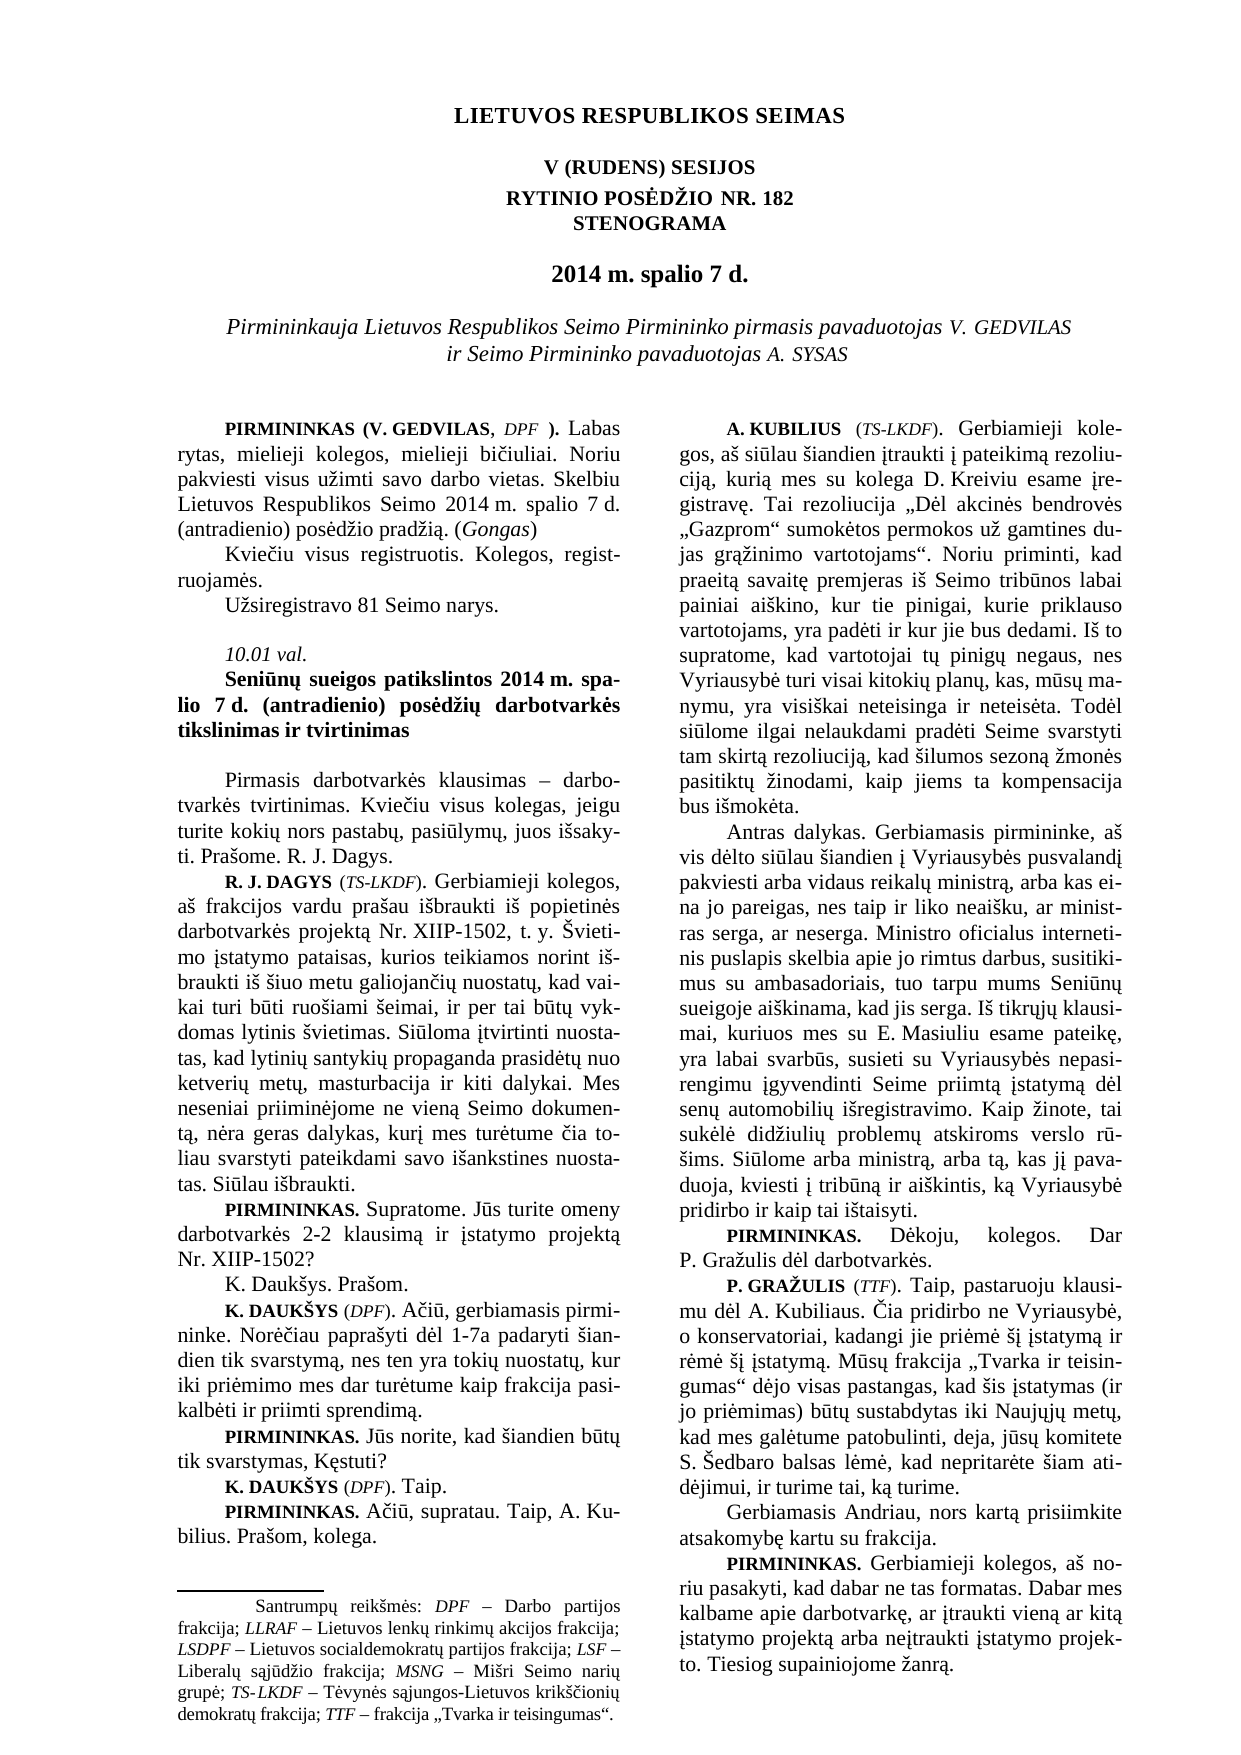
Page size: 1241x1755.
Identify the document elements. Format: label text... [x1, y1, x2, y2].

text A. KUBILIUS (TS-LKDF). Ger­bia­mie­ji ko­le­gos, aš siū­lau šian­dien įtrauk­ti į pa­tei­ki­mą re­zo­liu­ci­ją, ku­rią mes su ko­le­ga D. Krei­viu esa­me įre­gist­ra­vę. Tai re­zo­liu­ci­ja „Dėl ak­ci­nės ben­dro­vės „Gaz­prom“ su­mo­kė­tos per­mo­kos už gam­ti­nes du­jas grą­ži­ni­mo var­to­to­jams“. No­riu pri­min­ti, kad pra­ei­tą sa­vai­tę prem­je­ras iš Sei­mo tri­bū­nos la­bai pai­niai aiš­ki­no, kur tie pi­ni­gai, ku­rie pri­klau­so var­to­to­jams, yra pa­dė­ti ir kur jie bus de­da­mi. Iš to su­pra­to­me, kad var­to­to­jai tų pi­ni­gų ne­gaus, nes Vy­riau­sy­bė tu­ri vi­sai ki­to­kių pla­nų, kas, mū­sų ma­ny­mu, yra vi­siš­kai ne­tei­sin­ga ir ne­tei­sė­ta. To­dėl siū­lo­me il­gai ne­lauk­da­mi pra­dė­ti Sei­me svars­ty­ti tam skir­tą re­zo­liu­ci­ją, kad ši­lu­mos se­zo­ną žmo­nės pa­si­tik­tų ži­no­da­mi, kaip jiems ta kom­pen­sa­ci­ja bus iš­mo­kė­ta. [679, 415, 1122, 819]
text Santrumpų reikšmės: DPF – Darbo partij­os frakcija; LLRAF – Lietuvos lenkų rinkimų akcijos frakcija; LSDPF – Lietuvos social­demokratų partijos frakcija; LSF – Liberalų sąjūdžio frakcija; MSNG – Mišri Seimo narių grupė; TS‑LKDF – Tėvynės sąjungos-Lietuvos krikščionių demokratų frakcija; TTF – frakcija „Tvarka ir teisingumas“. [177, 1592, 620, 1724]
text P. GRAŽULIS (TTF). Taip, pas­ta­ruo­ju klau­si­mu dėl A. Ku­bi­liaus. Čia pri­dir­bo ne Vy­riau­sy­bė, o kon­ser­va­to­riai, ka­dan­gi jie pri­ėmė šį įsta­ty­mą ir rė­mė šį įsta­ty­mą. Mū­sų frak­ci­ja „Tvar­ka ir tei­sin­gu­mas“ dė­jo vi­sas pa­stan­gas, kad šis įsta­ty­mas (ir jo pri­ėmi­mas) bū­tų su­stab­dy­tas iki Nau­jų­jų me­tų, kad mes ga­lė­tu­me pa­to­bu­lin­ti, de­ja, jū­sų ko­mi­te­te S. Šed­ba­ro bal­sas lė­mė, kad ne­pri­ta­rė­te šiam ati­dė­ji­mui, ir tu­ri­me tai, ką tu­ri­me. [679, 1272, 1122, 1499]
text 10.01 val. [224, 642, 620, 666]
text K. DAUKŠYS (DPF). Taip. [177, 1473, 620, 1498]
text Pir­ma­sis dar­bo­tvarkės klau­si­mas – dar­bo­tvar­kės tvir­ti­ni­mas. Kvie­čiu vi­sus ko­le­gas, jei­gu tu­ri­te ko­kių nors pa­sta­bų, pa­siū­ly­mų, juos iš­sa­ky­ti. Pra­šo­me. R. J. Da­gys. [177, 767, 620, 868]
text K. Dauk­šys. Pra­šom. [177, 1271, 620, 1297]
text K. DAUKŠYS (DPF). Ačiū, ger­bia­ma­sis pir­mi­nin­ke. No­rė­čiau pa­pra­šy­ti dėl 1-7a pa­da­ry­ti šian­dien tik svars­ty­mą, nes ten yra to­kių nuo­sta­tų, kur iki pri­ėmi­mo mes dar tu­rė­tu­me kaip frak­ci­ja pa­si­kal­bė­ti ir pri­im­ti spren­di­mą. [177, 1297, 620, 1423]
text PIRMININKAS. Dė­ko­ju, ko­le­gos. Dar P. Gra­žu­lis dėl dar­bo­tvarkės. [679, 1222, 1122, 1272]
text PIRMININKAS. Jūs no­ri­te, kad šian­dien bū­tų tik svars­ty­mas, Kęs­tu­ti? [177, 1423, 620, 1473]
text R. J. DAGYS (TS-LKDF). Ger­bia­mie­ji ko­le­gos, aš frak­ci­jos var­du pra­šau iš­brauk­ti iš po­pie­ti­nės dar­bo­tvarkės pro­jek­tą Nr. XIIP-1502, t. y. Švie­ti­mo įsta­ty­mo pa­tai­sas, ku­rios tei­kia­mos no­rint iš­brauk­ti iš šiuo me­tu ga­lio­jan­čių nuo­sta­tų, kad vai­kai tu­ri bū­ti ruo­šia­mi šei­mai, ir per tai bū­tų vyk­do­mas ly­ti­nis švie­ti­mas. Siū­lo­ma įtvir­tin­ti nuo­sta­tas, kad ly­ti­nių san­ty­kių pro­pa­gan­da pra­si­dė­tų nuo ket­ve­rių me­tų, mas­tur­ba­ci­ja ir ki­ti da­ly­kai. Mes ne­se­niai pri­imi­nė­jo­me ne vie­ną Sei­mo do­ku­men­tą, nė­ra ge­ras da­ly­kas, ku­rį mes tu­rė­tu­me čia to­liau svars­ty­ti pa­teik­da­mi sa­vo iš­anks­ti­nes nuo­sta­tas. Siū­lau iš­brauk­ti. [177, 868, 620, 1196]
title STENOGRAMA [177, 211, 1122, 235]
text Ant­ras da­ly­kas. Ger­bia­ma­sis pir­mi­nin­ke, aš vis dėl­to siū­lau šian­dien į Vy­riau­sy­bės pus­va­lan­dį pa­kvies­ti ar­ba vi­daus rei­ka­lų mi­nist­rą, ar­ba kas ei­na jo pa­rei­gas, nes taip ir li­ko ne­aiš­ku, ar mi­nist­ras ser­ga, ar ne­ser­ga. Mi­nist­ro ofi­cia­lus in­ter­ne­ti­nis pus­la­pis skel­bia apie jo rim­tus dar­bus, su­si­ti­ki­mus su am­ba­sa­do­riais, tuo tar­pu mums Se­niū­nų su­ei­go­je aiš­ki­na­ma, kad jis ser­ga. Iš tik­rų­jų klau­si­mai, ku­riuos mes su E. Ma­siu­liu esa­me pa­tei­kę, yra la­bai svar­būs, su­sie­ti su Vy­riau­sy­bės ne­pa­si­ren­gi­mu įgy­ven­din­ti Sei­me pri­im­tą įsta­ty­mą dėl se­nų au­to­mo­bi­lių iš­re­gist­ra­vi­mo. Kaip ži­no­te, tai su­kė­lė di­džiu­lių pro­ble­mų at­ski­roms ver­slo rū­šims. Siū­lo­me ar­ba mi­nist­rą, ar­ba tą, kas jį pa­va­duo­ja, kvies­ti į tri­bū­ną ir aiš­kin­tis, ką Vy­riau­sy­bė pri­dir­bo ir kaip tai iš­tai­sy­ti. [679, 819, 1122, 1222]
text PIRMININKAS. Ačiū, su­pra­tau. Taip, A. Ku­bi­lius. Pra­šom, ko­le­ga. [177, 1498, 620, 1549]
title RYTINIO posėdžio NR. 182 [177, 179, 1122, 211]
text PIRMININKAS (V. GEDVILAS, DPF). La­bas ry­tas, mie­lie­ji ko­le­gos, mie­lie­ji bi­čiu­liai. No­riu pa­kvies­ti vi­sus už­im­ti sa­vo dar­bo vie­tas. Skel­biu Lie­tu­vos Res­pub­li­kos Sei­mo 2014 m. spa­lio 7 d. (ant­ra­die­nio) po­sė­džio pra­džią. (Gon­gas) [177, 415, 620, 541]
text Kvie­čiu vi­sus re­gist­ruo­tis. Ko­le­gos, re­gist­ruo­ja­mės. [177, 541, 620, 592]
text PIRMININKAS. Su­pra­to­me. Jūs tu­ri­te ome­ny dar­bo­tvarkės 2-2 klau­si­mą ir įsta­ty­mo pro­jek­tą Nr. XIIP-1502? [177, 1196, 620, 1271]
text Se­niū­nų su­ei­go­s pa­tiks­lin­tos 2014 m. spa­lio 7 d. (ant­ra­die­nio) po­sė­džių dar­bo­tvarkės tik­s­li­ni­mas ir tvir­ti­ni­mas [177, 666, 620, 742]
text Už­si­re­gist­ra­vo 81 Sei­mo na­rys. [177, 592, 620, 617]
text Ger­bia­ma­sis An­driau, nors kar­tą pri­si­im­ki­te at­sa­ko­my­bę kar­tu su frak­ci­ja. [679, 1499, 1122, 1550]
text Pirmininkauja Lietuvos Respublikos Seimo Pirmininko pirmasis pavaduotojas V. GEDVILAS ir Seimo Pirmininko pavaduotojas A. SYSAS [177, 313, 1122, 366]
title V (RUDENS) SESIJOS [177, 155, 1122, 179]
text PIRMININKAS. Ger­bia­mie­ji ko­le­gos, aš no­riu pa­sa­ky­ti, kad da­bar ne tas for­ma­tas. Da­bar mes kal­ba­me apie dar­bo­tvarkę, ar įtrauk­ti vie­ną ar ki­tą įsta­ty­mo pro­jek­tą ar­ba ne­įtrauk­ti įsta­ty­mo pro­jek­to. Tie­siog su­pai­nio­jo­me žan­rą. [679, 1550, 1122, 1676]
text 2014 m. spalio 7 d. [177, 259, 1122, 288]
title LIETUVOS RESPUBLIKOS SEIMAS [177, 102, 1122, 128]
